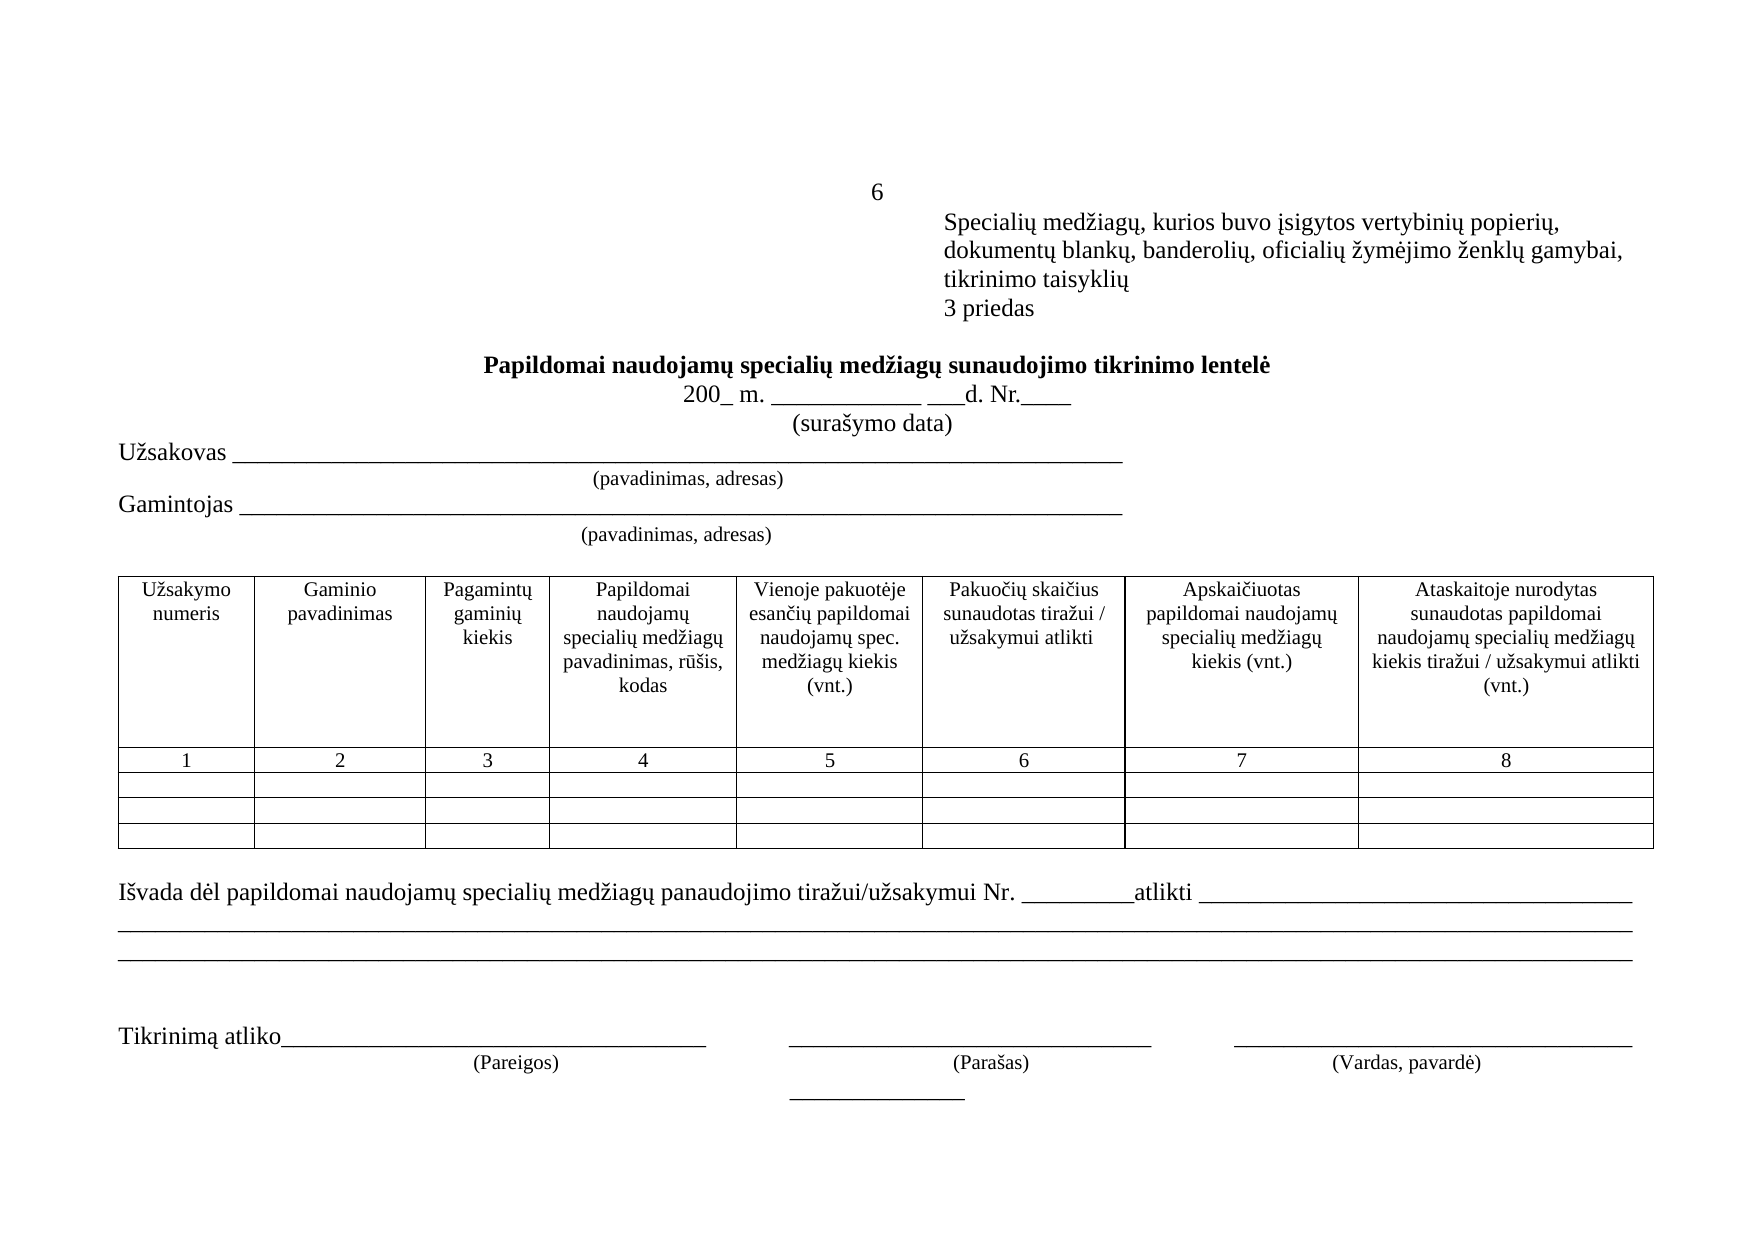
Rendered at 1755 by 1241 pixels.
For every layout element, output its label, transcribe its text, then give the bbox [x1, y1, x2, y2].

table_cell [737, 824, 922, 847]
table_cell [119, 824, 254, 847]
text Tikrinimą atliko [118, 1021, 1636, 1050]
table_cell 8 [1359, 748, 1653, 772]
table_cell 1 [119, 748, 254, 772]
table_cell [550, 824, 736, 847]
text Papildomai naudojamų specialių medžiagų sunaudojimo tikrinimo lentelė [118, 350, 1636, 379]
text (pavadinimas, adresas) [118, 465, 1636, 489]
table_cell [1126, 773, 1358, 797]
text (pavadinimas, adresas) [118, 518, 1636, 547]
table_header Papildomai naudojamų specialių medžiagų pavadinimas, rūšis, kodas [550, 577, 736, 747]
table_cell [1359, 697, 1653, 747]
table_cell [255, 824, 425, 847]
text Gamintojas [118, 489, 1636, 518]
table_cell [923, 798, 1124, 822]
table_header Vienoje pakuotėje esančių papildomai naudojamų spec. medžiagų kiekis (vnt.) [737, 577, 922, 747]
text dokumentų blankų, banderolių, oficialių žymėjimo ženklų gamybai, [118, 235, 1636, 264]
text Specialių medžiagų, kurios buvo įsigytos vertybinių popierių, [118, 207, 1636, 235]
text tikrinimo taisyklių [118, 264, 1636, 293]
table_cell [737, 773, 922, 797]
table_cell 3 [426, 748, 549, 772]
table_header Pakuočių skaičius sunaudotas tiražui / užsakymui atlikti [923, 577, 1124, 747]
table_cell [550, 773, 736, 797]
table_cell [1359, 773, 1653, 797]
table_cell [1126, 824, 1358, 847]
text ______________ [118, 1074, 1636, 1103]
table_cell [1359, 824, 1653, 847]
table_header Gaminio pavadinimas [255, 577, 425, 747]
table_cell [737, 798, 922, 822]
table_cell [426, 773, 549, 797]
text ________________ [118, 935, 1636, 963]
table_cell [1359, 798, 1653, 822]
table_cell 4 [550, 748, 736, 772]
table_header Ataskaitoje nurodytas sunaudotas papildomai naudojamų specialių medžiagų kiekis tiražui / užsakymui atlikti (vnt.) [1359, 577, 1653, 697]
table_cell [255, 798, 425, 822]
text 3 priedas [118, 293, 1636, 322]
text 200_ m. ____________ ___d. Nr.____ [118, 379, 1636, 408]
table_cell [426, 798, 549, 822]
table_cell [119, 798, 254, 822]
table_cell [923, 773, 1124, 797]
table_cell 6 [923, 748, 1124, 772]
text Išvada dėl papildomai naudojamų specialių medžiagų panaudojimo tiražui/užsakymui Nr. _________atlikti [118, 877, 1636, 906]
table_cell [1126, 798, 1358, 822]
table_cell 7 [1126, 748, 1358, 772]
text Užsakovas [118, 437, 1636, 465]
table_cell [1126, 697, 1358, 747]
table_cell [923, 824, 1124, 847]
text ________________ [118, 906, 1636, 935]
text (Pareigos) (Parašas) (Vardas, pavardė) [118, 1050, 1636, 1074]
table_cell 2 [255, 748, 425, 772]
table_cell [119, 773, 254, 797]
table_cell [255, 773, 425, 797]
text (surašymo data) [718, 408, 1636, 437]
table_cell [426, 824, 549, 847]
table_cell [550, 798, 736, 822]
table_header Apskaičiuotas papildomai naudojamų specialių medžiagų kiekis (vnt.) [1126, 577, 1358, 697]
table_header Užsakymo numeris [119, 577, 254, 747]
table_cell 5 [737, 748, 922, 772]
table_header Pagamintų gaminių kiekis [426, 577, 549, 747]
